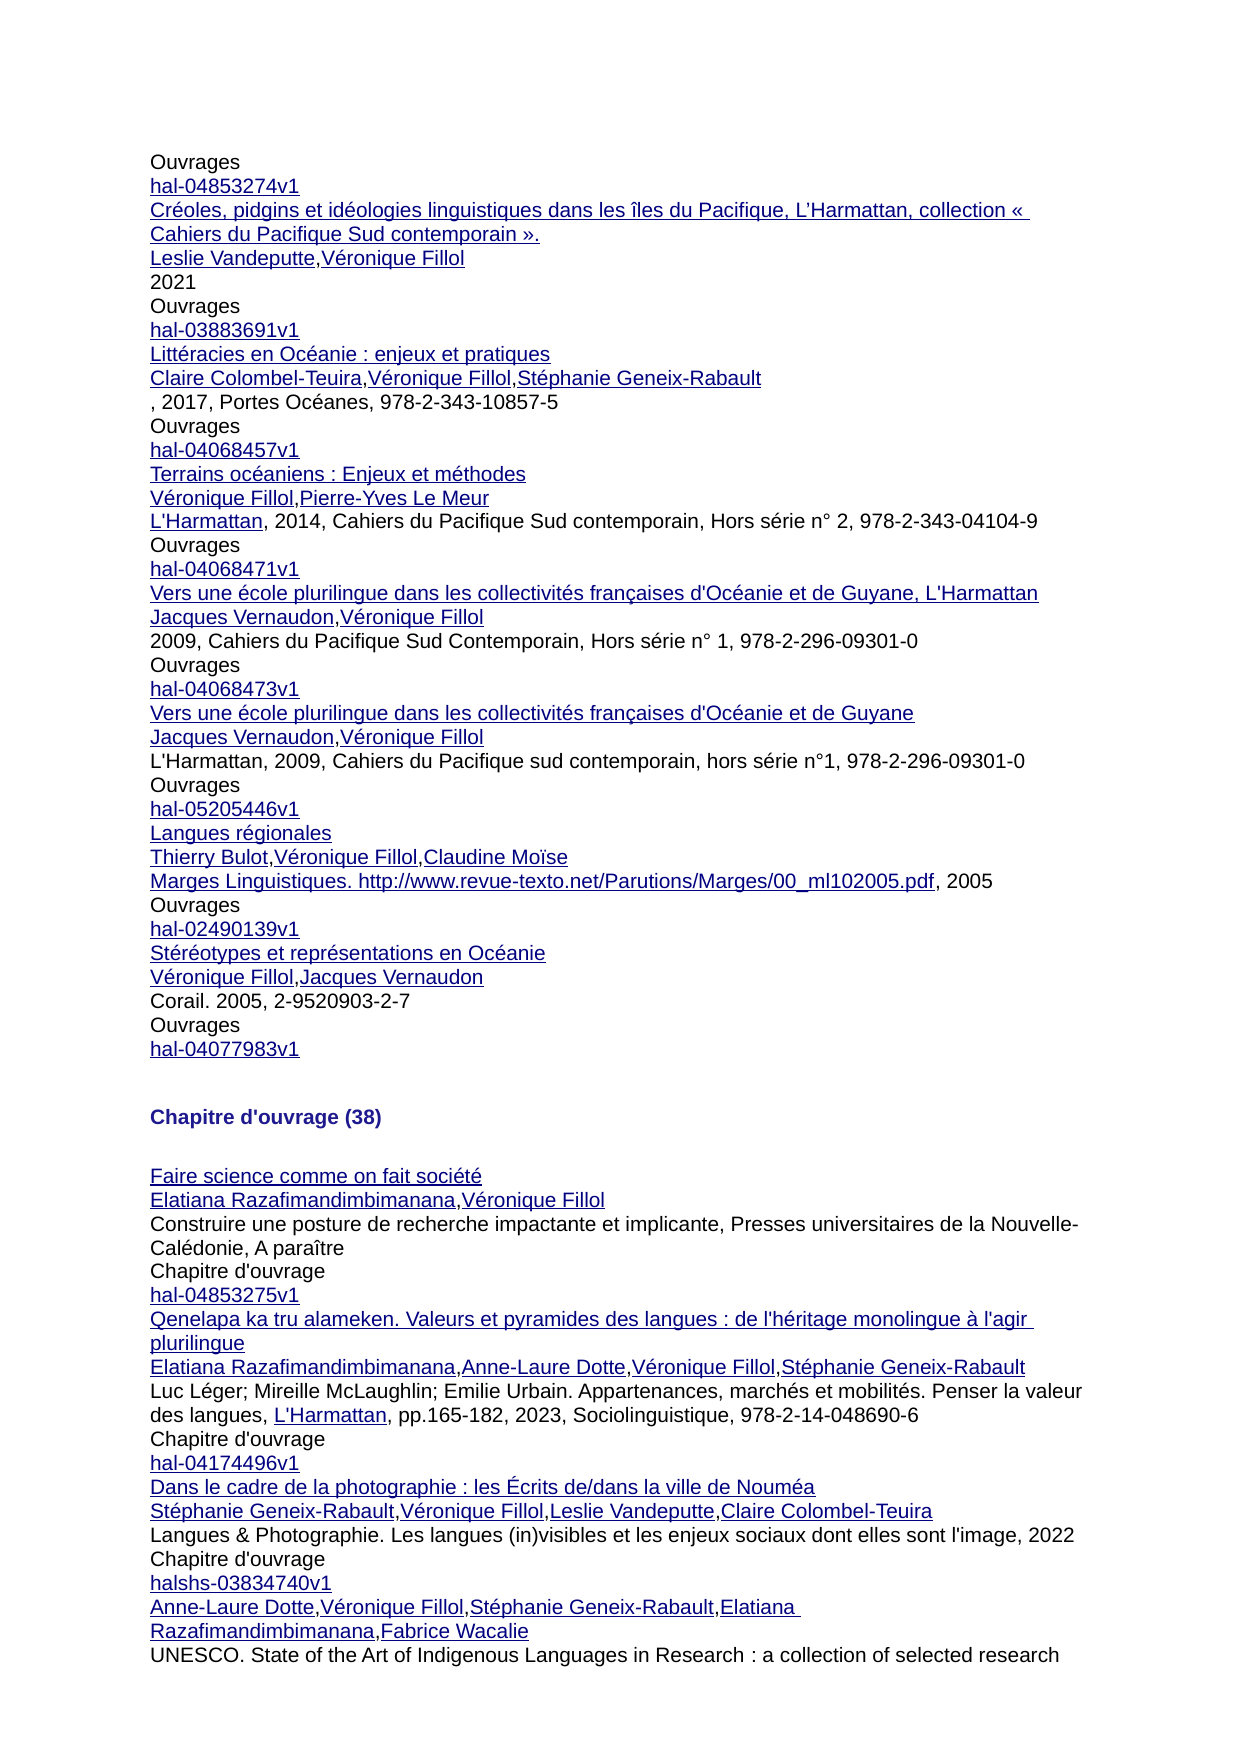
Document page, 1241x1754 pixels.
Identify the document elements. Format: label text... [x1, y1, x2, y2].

table_cell Wi Norè. Actions formatives et artistiques pour les langues autochtones en Nouvelle-Calédonie Anne-Laure Dotte,Véronique Fillol,Stéphanie Geneix-Rabault,Elatiana Razafimandimbimanana,Fabrice Wacalie UNESCO. State of the Art of Indigenous Languages in Research : a collection of selected research papers (IDIL, 2022-2032), UNESCO, pp.86-92, 2022 Chapitre d'ouvrage hal-03880204v1 [150, 1595, 1090, 1667]
table_cell Terrains océaniens : Enjeux et méthodes Véronique Fillol,Pierre-Yves Le Meur L'Harmattan, 2014, Cahiers du Pacifique Sud contemporain, Hors série n° 2, 978-2-343-04104-9 Ouvrages hal-04068471v1 [150, 461, 1090, 581]
table_cell Qenelapa ka tru alameken. Valeurs et pyramides des langues : de l'héritage monolingue à l'agir plurilingue Elatiana Razafimandimbimanana,Anne-Laure Dotte,Véronique Fillol,Stéphanie Geneix-Rabault Luc Léger; Mireille McLaughlin; Emilie Urbain. Appartenances, marchés et mobilités. Penser la valeur des langues, L'Harmattan, pp.165-182, 2023, Sociolinguistique, 978-2-14-048690-6 Chapitre d'ouvrage hal-04174496v1 [150, 1307, 1090, 1475]
table_cell Ouvrages hal-04853274v1 [150, 150, 1090, 198]
table_cell Langues régionales Thierry Bulot,Véronique Fillol,Claudine Moïse Marges Linguistiques. http://www.revue-texto.net/Parutions/Marges/00_ml102005.pdf, 2005 Ouvrages hal-02490139v1 [150, 821, 1090, 941]
table_cell Vers une école plurilingue dans les collectivités françaises d'Océanie et de Guyane Jacques Vernaudon,Véronique Fillol L'Harmattan, 2009, Cahiers du Pacifique sud contemporain, hors série n°1, 978-2-296-09301-0 Ouvrages hal-05205446v1 [150, 701, 1090, 821]
table_header Faire science comme on fait société Elatiana Razafimandimbimanana,Véronique Fillol Construire une posture de recherche impactante et implicante, Presses universitaires de la Nouvelle-Calédonie, A paraître Chapitre d'ouvrage hal-04853275v1 [150, 1164, 1090, 1307]
table_cell Dans le cadre de la photographie : les Écrits de/dans la ville de Nouméa Stéphanie Geneix-Rabault,Véronique Fillol,Leslie Vandeputte,Claire Colombel-Teuira Langues & Photographie. Les langues (in)visibles et les enjeux sociaux dont elles sont l'image, 2022 Chapitre d'ouvrage halshs-03834740v1 [150, 1475, 1090, 1595]
table_cell Littéracies en Océanie : enjeux et pratiques Claire Colombel-Teuira,Véronique Fillol,Stéphanie Geneix-Rabault , 2017, Portes Océanes, 978-2-343-10857-5 Ouvrages hal-04068457v1 [150, 342, 1090, 461]
table_cell Créoles, pidgins et idéologies linguistiques dans les îles du Pacifique, L’Harmattan, collection « Cahiers du Pacifique Sud contemporain ». Leslie Vandeputte,Véronique Fillol 2021 Ouvrages hal-03883691v1 [150, 198, 1090, 342]
table_cell Vers une école plurilingue dans les collectivités françaises d'Océanie et de Guyane, L'Harmattan Jacques Vernaudon,Véronique Fillol 2009, Cahiers du Pacifique Sud Contemporain, Hors série n° 1, 978-2-296-09301-0 Ouvrages hal-04068473v1 [150, 581, 1090, 701]
table_cell Stéréotypes et représentations en Océanie Véronique Fillol,Jacques Vernaudon Corail. 2005, 2-9520903-2-7 Ouvrages hal-04077983v1 [150, 941, 1090, 1060]
subtitle Chapitre d'ouvrage (38) [150, 1105, 1090, 1129]
